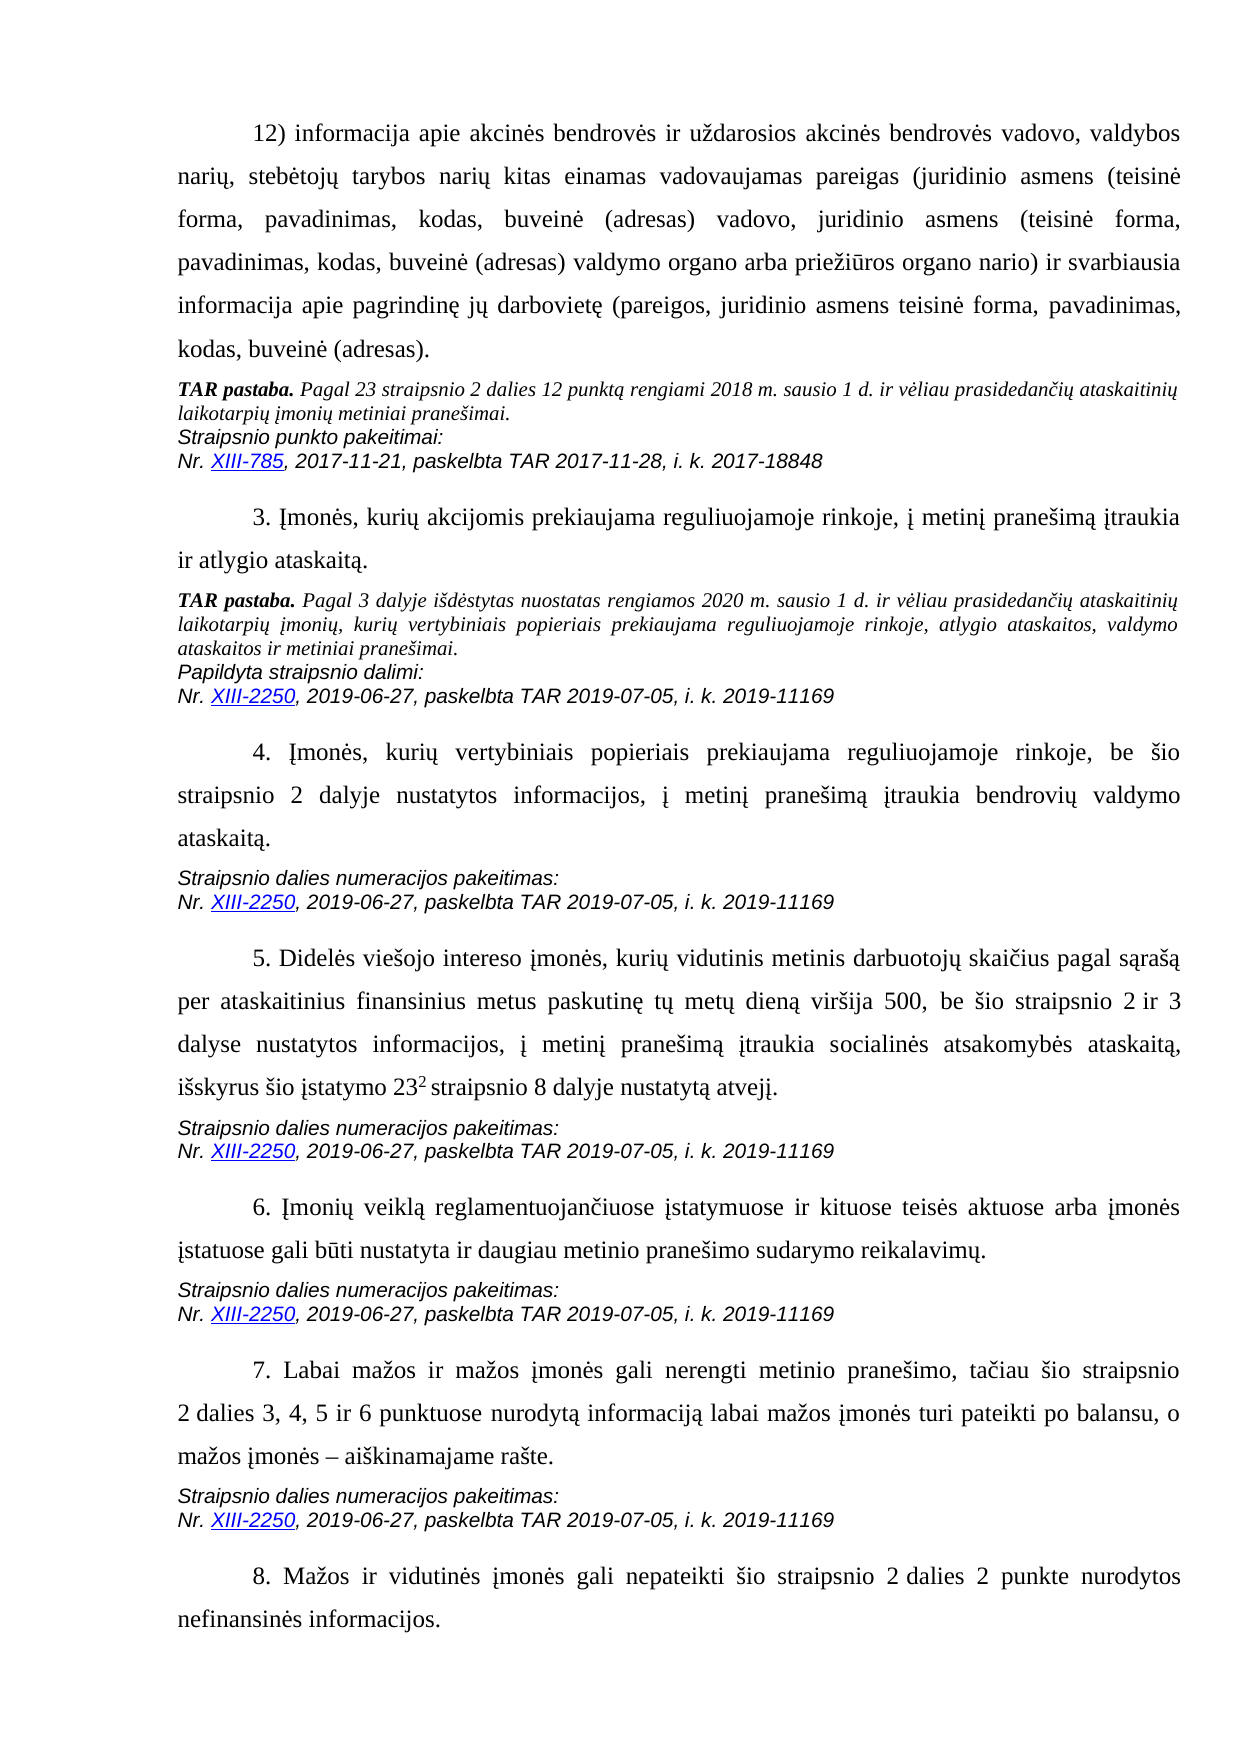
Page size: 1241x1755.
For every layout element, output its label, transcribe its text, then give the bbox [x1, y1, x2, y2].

text Nr. XIII-2250, 2019-06-27, paskelbta TAR 2019-07-05, i. k. 2019-11169 [177, 1508, 1181, 1532]
text 12) informacija apie akcinės bendrovės ir uždarosios akcinės bendrovės vadovo, valdybos narių, stebėtojų tarybos narių kitas einamas vadovaujamas pareigas (juridinio asmens (teisinė forma, pavadinimas, kodas, buveinė (adresas) vadovo, juridinio asmens (teisinė forma, pavadinimas, kodas, buveinė (adresas) valdymo organo arba priežiūros organo nario) ir svarbiausia informacija apie pagrindinę jų darbovietę (pareigos, juridinio asmens teisinė forma, pavadinimas, kodas, buveinė (adresas). [177, 118, 1181, 362]
text Straipsnio dalies numeracijos pakeitimas: [177, 866, 1181, 890]
text Nr. XIII-785, 2017-11-21, paskelbta TAR 2017-11-28, i. k. 2017-18848 [177, 449, 1181, 473]
text Nr. XIII-2250, 2019-06-27, paskelbta TAR 2019-07-05, i. k. 2019-11169 [177, 1139, 1181, 1163]
text 4. Įmonės, kurių vertybiniais popieriais prekiaujama reguliuojamoje rinkoje, be šio straipsnio 2 dalyje nustatytos informacijos, į metinį pranešimą įtraukia bendrovių valdymo ataskaitą. [177, 737, 1181, 852]
text Straipsnio dalies numeracijos pakeitimas: [177, 1115, 1181, 1139]
text Nr. XIII-2250, 2019-06-27, paskelbta TAR 2019-07-05, i. k. 2019-11169 [177, 684, 1181, 708]
text Nr. XIII-2250, 2019-06-27, paskelbta TAR 2019-07-05, i. k. 2019-11169 [177, 1302, 1181, 1326]
text 6. Įmonių veiklą reglamentuojančiuose įstatymuose ir kituose teisės aktuose arba įmonės įstatuose gali būti nustatyta ir daugiau metinio pranešimo sudarymo reikalavimų. [177, 1192, 1181, 1264]
text Straipsnio dalies numeracijos pakeitimas: [177, 1484, 1181, 1508]
text 3. Įmonės, kurių akcijomis prekiaujama reguliuojamoje rinkoje, į metinį pranešimą įtraukia ir atlygio ataskaitą. [177, 502, 1181, 573]
text Straipsnio punkto pakeitimai: [177, 425, 1181, 449]
text Nr. XIII-2250, 2019-06-27, paskelbta TAR 2019-07-05, i. k. 2019-11169 [177, 890, 1181, 914]
text 8. Mažos ir vidutinės įmonės gali nepateikti šio straipsnio 2 dalies 2 punkte nurodytos nefinansinės informacijos. [177, 1561, 1181, 1633]
text Papildyta straipsnio dalimi: [177, 660, 1181, 684]
text Straipsnio dalies numeracijos pakeitimas: [177, 1278, 1181, 1302]
text 5. Didelės viešojo intereso įmonės, kurių vidutinis metinis darbuotojų skaičius pagal sąrašą per ataskaitinius finansinius metus paskutinę tų metų dieną viršija 500, be šio straipsnio 2 ir 3 dalyse nustatytos informacijos, į metinį pranešimą įtraukia socialinės atsakomybės ataskaitą, išskyrus šio įstatymo 232 straipsnio 8 dalyje nustatytą atvejį. [177, 943, 1181, 1101]
text 7. Labai mažos ir mažos įmonės gali nerengti metinio pranešimo, tačiau šio straipsnio 2 dalies 3, 4, 5 ir 6 punktuose nurodytą informaciją labai mažos įmonės turi pateikti po balansu, o mažos įmonės – aiškinamajame rašte. [177, 1355, 1181, 1470]
text TAR pastaba. Pagal 3 dalyje išdėstytas nuostatas rengiamos 2020 m. sausio 1 d. ir vėliau prasidedančių ataskaitinių laikotarpių įmonių, kurių vertybiniais popieriais prekiaujama reguliuojamoje rinkoje, atlygio ataskaitos, valdymo ataskaitos ir metiniai pranešimai. [177, 588, 1181, 660]
text TAR pastaba. Pagal 23 straipsnio 2 dalies 12 punktą rengiami 2018 m. sausio 1 d. ir vėliau prasidedančių ataskaitinių laikotarpių įmonių metiniai pranešimai. [177, 377, 1181, 425]
